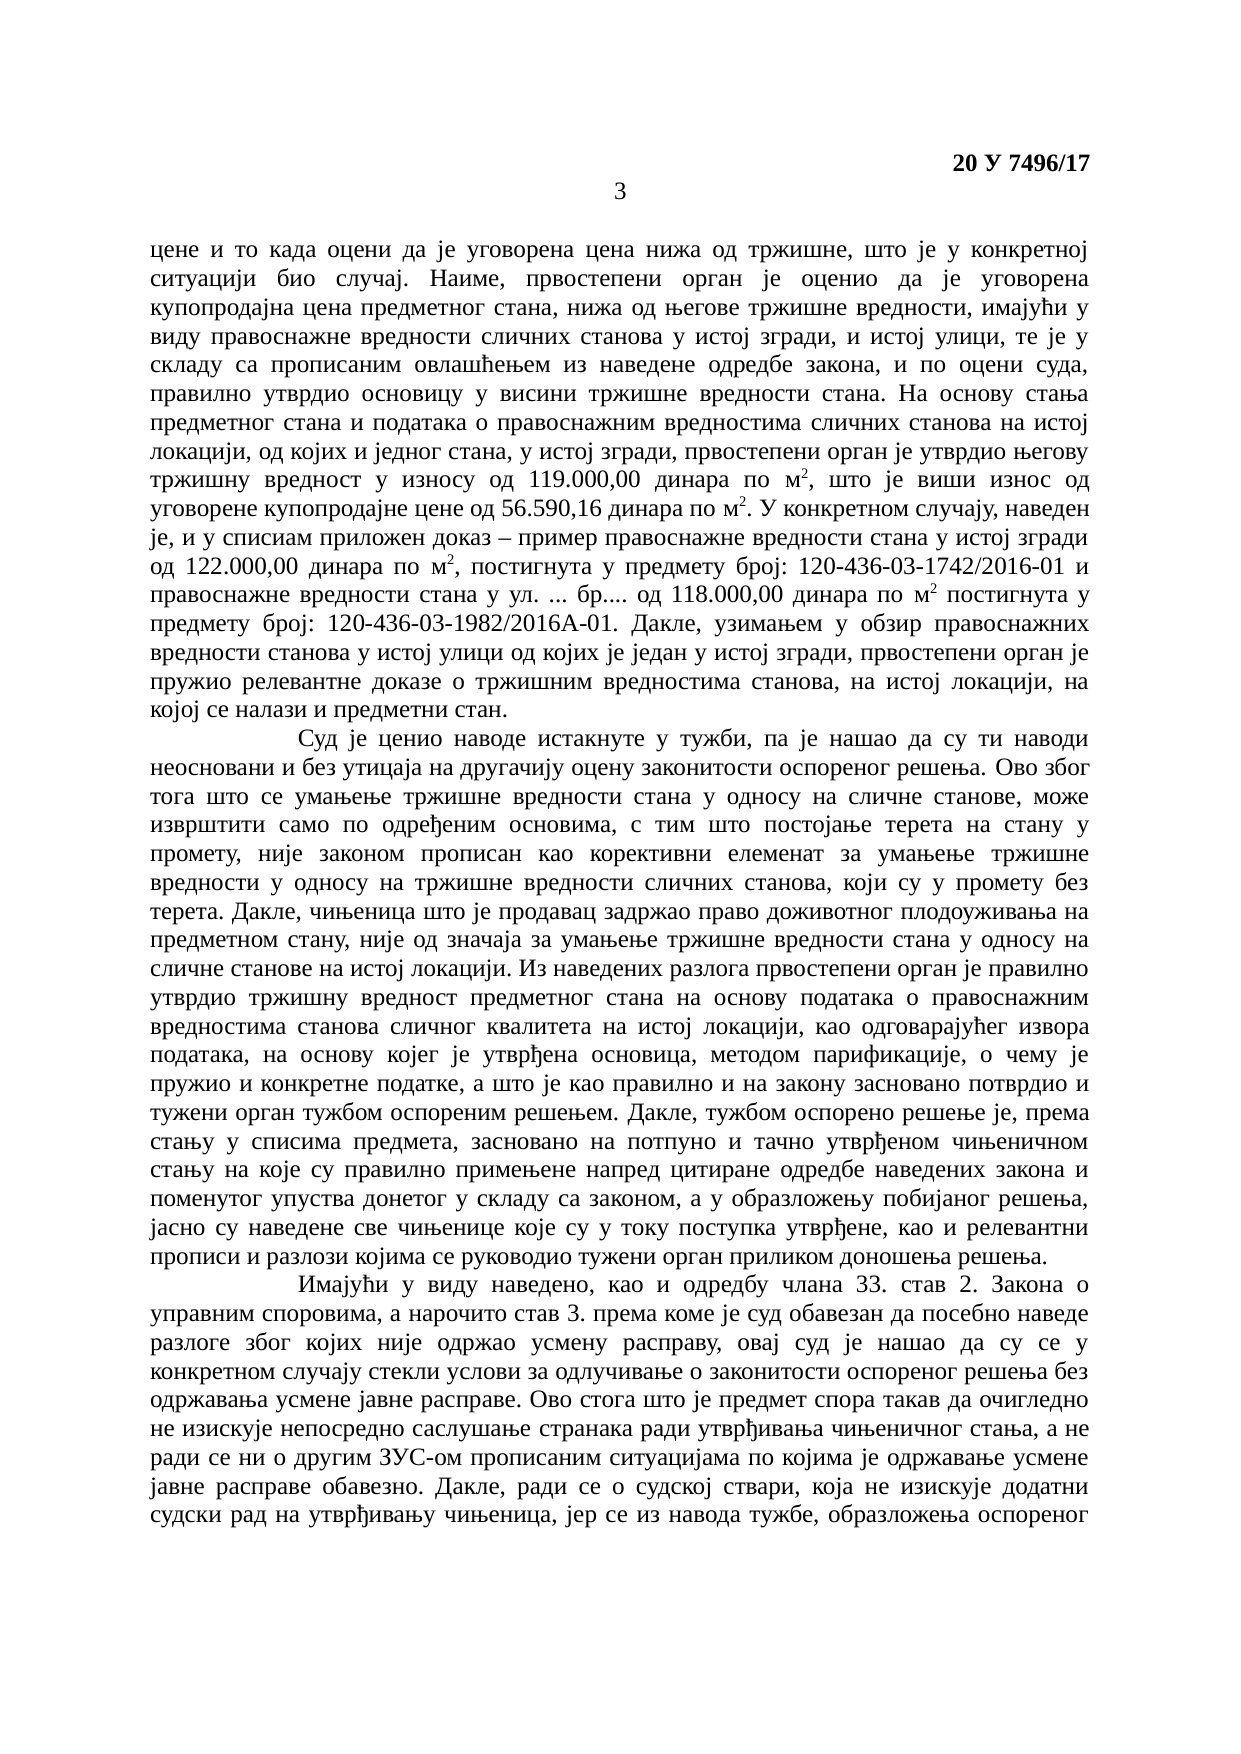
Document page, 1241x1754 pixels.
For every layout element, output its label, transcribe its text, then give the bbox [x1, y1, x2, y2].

text Суд је ценио наводе истакнуте у тужби, па је нашао да су ти наводи неосновани и без утицаја на другачију оцену законитости оспореног решења. Ово због тога што се умањење тржишне вредности стана у односу на сличне станове, може изврштити само по одређеним основима, с тим што постојање терета на стану у промету, није законом прописан као корективни елеменат за умањење тржишне вредности у односу на тржишне вредности сличних станова, који су у промету без терета. Дакле, чињеница што је продавац задржао право доживотног плодоуживања на предметном стану, није од значаја за умањење тржишне вредности стана у односу на сличне станове на истој локацији. Из наведених разлога првостепени орган је правилно утврдио тржишну вредност предметног стана на основу података о правоснажним вредностима станова сличног квалитета на истој локацији, као одговарајућег извора података, на основу којег је утврђена основица, методом парификације, о чему је пружио и конкретне податке, а што је као правилно и на закону засновано потврдио и тужени орган тужбом оспореним решењем. Дакле, тужбом оспорено решење је, према стању у списима предмета, засновано на потпуно и тачно утврђеном чињеничном стању на које су правилно примењене напред цитиране одредбе наведених закона и поменутог упуства донетог у складу са законом, а у образложењу побијаног решења, јасно су наведене све чињенице које су у току поступка утврђене, као и релевантни прописи и разлози којима се руководио тужени орган приликом доношења решења. [150, 723, 1090, 1269]
text Имајући у виду наведено, као и одредбу члана 33. став 2. Закона о управним споровима, а нарочито став 3. према коме је суд обавезан да посебно наведе разлоге због којих није одржао усмену расправу, овај суд је нашао да су се у конкретном случају стекли услови за одлучивање о законитости оспореног решења без одржавања усмене јавне расправе. Ово стога што је предмет спора такав да очигледно не изискује непосредно саслушање странака ради утврђивања чињеничног стања, а не ради се ни о другим ЗУС-ом прописаним ситуацијама по којима је одржавање усмене јавне расправе обавезно. Дакле, ради се о судској ствари, која не изискује додатни судски рад на утврђивању чињеница, јер се из навода тужбе, образложења оспореног [150, 1269, 1090, 1528]
text цене и то када оцени да је уговорена цена нижа од тржишне, што је у конкретној ситуацији био случај. Наиме, првостепени орган је оценио да је уговорена купопродајна цена предметног стана, нижа од његове тржишне вредности, имајући у виду правоснажне вредности сличних станова у истој згради, и истој улици, те је у складу са прописаним овлашћењем из наведене одредбе закона, и по оцени суда, правилно утврдио основицу у висини тржишне вредности стана. На основу стања предметног стана и података о правоснажним вредностима сличних станова на истој локацији, од којих и једног стана, у истој згради, првостепени орган је утврдио његову тржишну вредност у износу од 119.000,00 динара по м2, што је виши износ од уговорене купопродајне цене од 56.590,16 динара по м2. У конкретном случају, наведен је, и у списиам приложен доказ – пример правоснажне вредности стана у истој згради од 122.000,00 динара по м2, постигнута у предмету број: 120-436-03-1742/2016-01 и правоснажне вредности стана у ул. ... бр.... од 118.000,00 динара по м2 постигнута у предмету број: 120-436-03-1982/2016А-01. Дакле, узимањем у обзир правоснажних вредности станова у истој улици од којих је један у истој згради, првостепени орган је пружио релевантне доказе о тржишним вредностима станова, на истој локацији, на којој се налази и предметни стан. [150, 234, 1090, 723]
